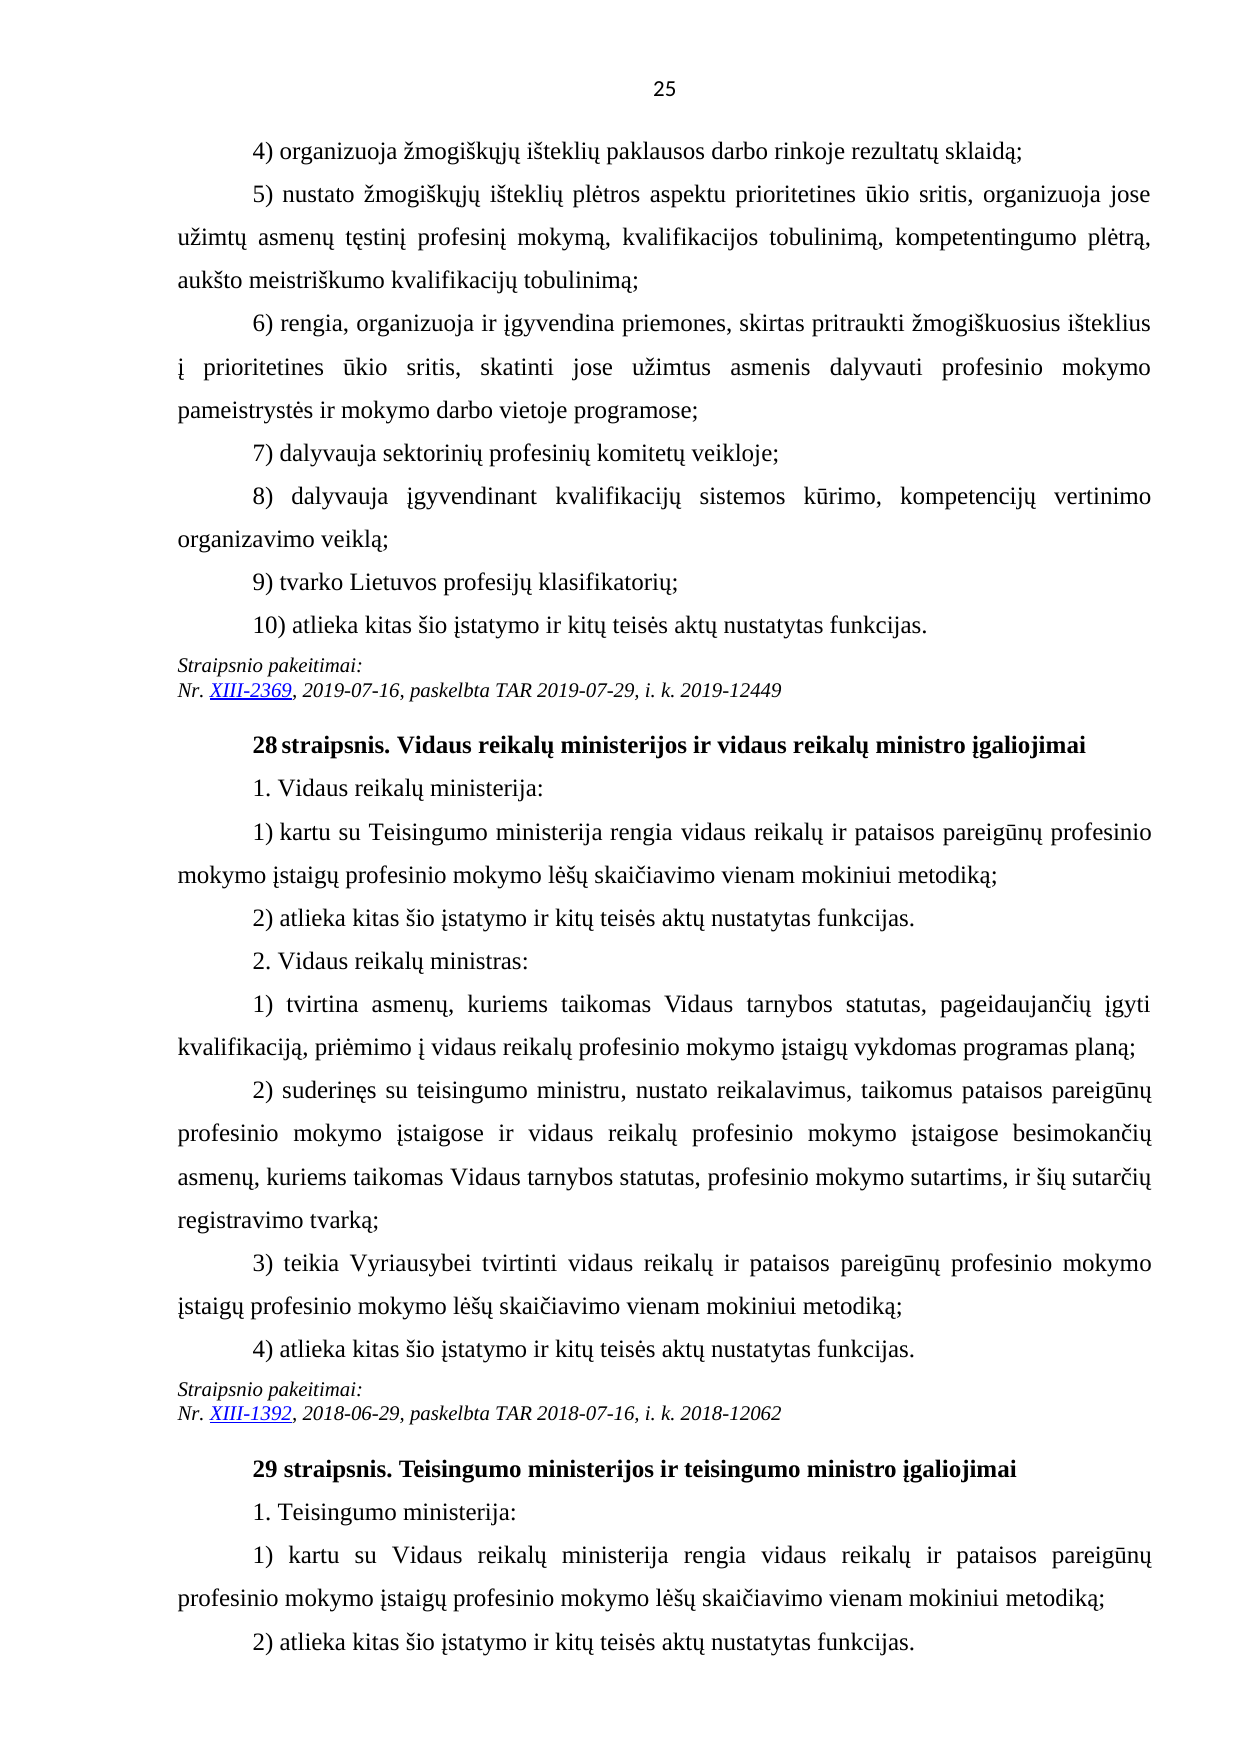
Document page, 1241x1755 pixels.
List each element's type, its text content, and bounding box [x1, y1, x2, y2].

text 1) tvirtina asmenų, kuriems taikomas Vidaus tarnybos statutas, pageidaujančių įgyti kvalifikaciją, priėmimo į vidaus reikalų profesinio mokymo įstaigų vykdomas programas planą; [177, 989, 1152, 1061]
text 1) kartu su Teisingumo ministerija rengia vidaus reikalų ir pataisos pareigūnų profesinio mokymo įstaigų profesinio mokymo lėšų skaičiavimo vienam mokiniui metodiką; [177, 817, 1152, 888]
text 28 straipsnis. Vidaus reikalų ministerijos ir vidaus reikalų ministro įgaliojimai [177, 730, 1152, 759]
text 10) atlieka kitas šio įstatymo ir kitų teisės aktų nustatytas funkcijas. [177, 610, 1152, 639]
text 1. Vidaus reikalų ministerija: [177, 773, 1152, 802]
text Nr. XIII-2369, 2019-07-16, paskelbta TAR 2019-07-29, i. k. 2019-12449 [177, 677, 1152, 702]
text 3) teikia Vyriausybei tvirtinti vidaus reikalų ir pataisos pareigūnų profesinio mokymo įstaigų profesinio mokymo lėšų skaičiavimo vienam mokiniui metodiką; [177, 1248, 1152, 1320]
text 7) dalyvauja sektorinių profesinių komitetų veikloje; [177, 438, 1152, 467]
text 2) suderinęs su teisingumo ministru, nustato reikalavimus, taikomus pataisos pareigūnų profesinio mokymo įstaigose ir vidaus reikalų profesinio mokymo įstaigose besimokančių asmenų, kuriems taikomas Vidaus tarnybos statutas, profesinio mokymo sutartims, ir šių sutarčių registravimo tvarką; [177, 1075, 1152, 1233]
text Straipsnio pakeitimai: [177, 1377, 1152, 1401]
text 2) atlieka kitas šio įstatymo ir kitų teisės aktų nustatytas funkcijas. [177, 903, 1152, 932]
text 9) tvarko Lietuvos profesijų klasifikatorių; [177, 567, 1152, 596]
text 29 straipsnis. Teisingumo ministerijos ir teisingumo ministro įgaliojimai [177, 1454, 1152, 1483]
text 4) atlieka kitas šio įstatymo ir kitų teisės aktų nustatytas funkcijas. [177, 1334, 1152, 1363]
text Straipsnio pakeitimai: [177, 653, 1152, 677]
text 2. Vidaus reikalų ministras: [177, 946, 1152, 975]
text 5) nustato žmogiškųjų išteklių plėtros aspektu prioritetines ūkio sritis, organizuoja jose užimtų asmenų tęstinį profesinį mokymą, kvalifikacijos tobulinimą, kompetentingumo plėtrą, aukšto meistriškumo kvalifikacijų tobulinimą; [177, 179, 1152, 294]
text Nr. XIII-1392, 2018-06-29, paskelbta TAR 2018-07-16, i. k. 2018-12062 [177, 1401, 1152, 1425]
text 1. Teisingumo ministerija: [177, 1497, 1152, 1526]
text 4) organizuoja žmogiškųjų išteklių paklausos darbo rinkoje rezultatų sklaidą; [177, 136, 1152, 165]
text 8) dalyvauja įgyvendinant kvalifikacijų sistemos kūrimo, kompetencijų vertinimo organizavimo veiklą; [177, 481, 1152, 553]
text 6) rengia, organizuoja ir įgyvendina priemones, skirtas pritraukti žmogiškuosius išteklius į prioritetines ūkio sritis, skatinti jose užimtus asmenis dalyvauti profesinio mokymo pameistrystės ir mokymo darbo vietoje programose; [177, 308, 1152, 423]
text 2) atlieka kitas šio įstatymo ir kitų teisės aktų nustatytas funkcijas. [177, 1627, 1152, 1655]
text 1) kartu su Vidaus reikalų ministerija rengia vidaus reikalų ir pataisos pareigūnų profesinio mokymo įstaigų profesinio mokymo lėšų skaičiavimo vienam mokiniui metodiką; [177, 1540, 1152, 1612]
